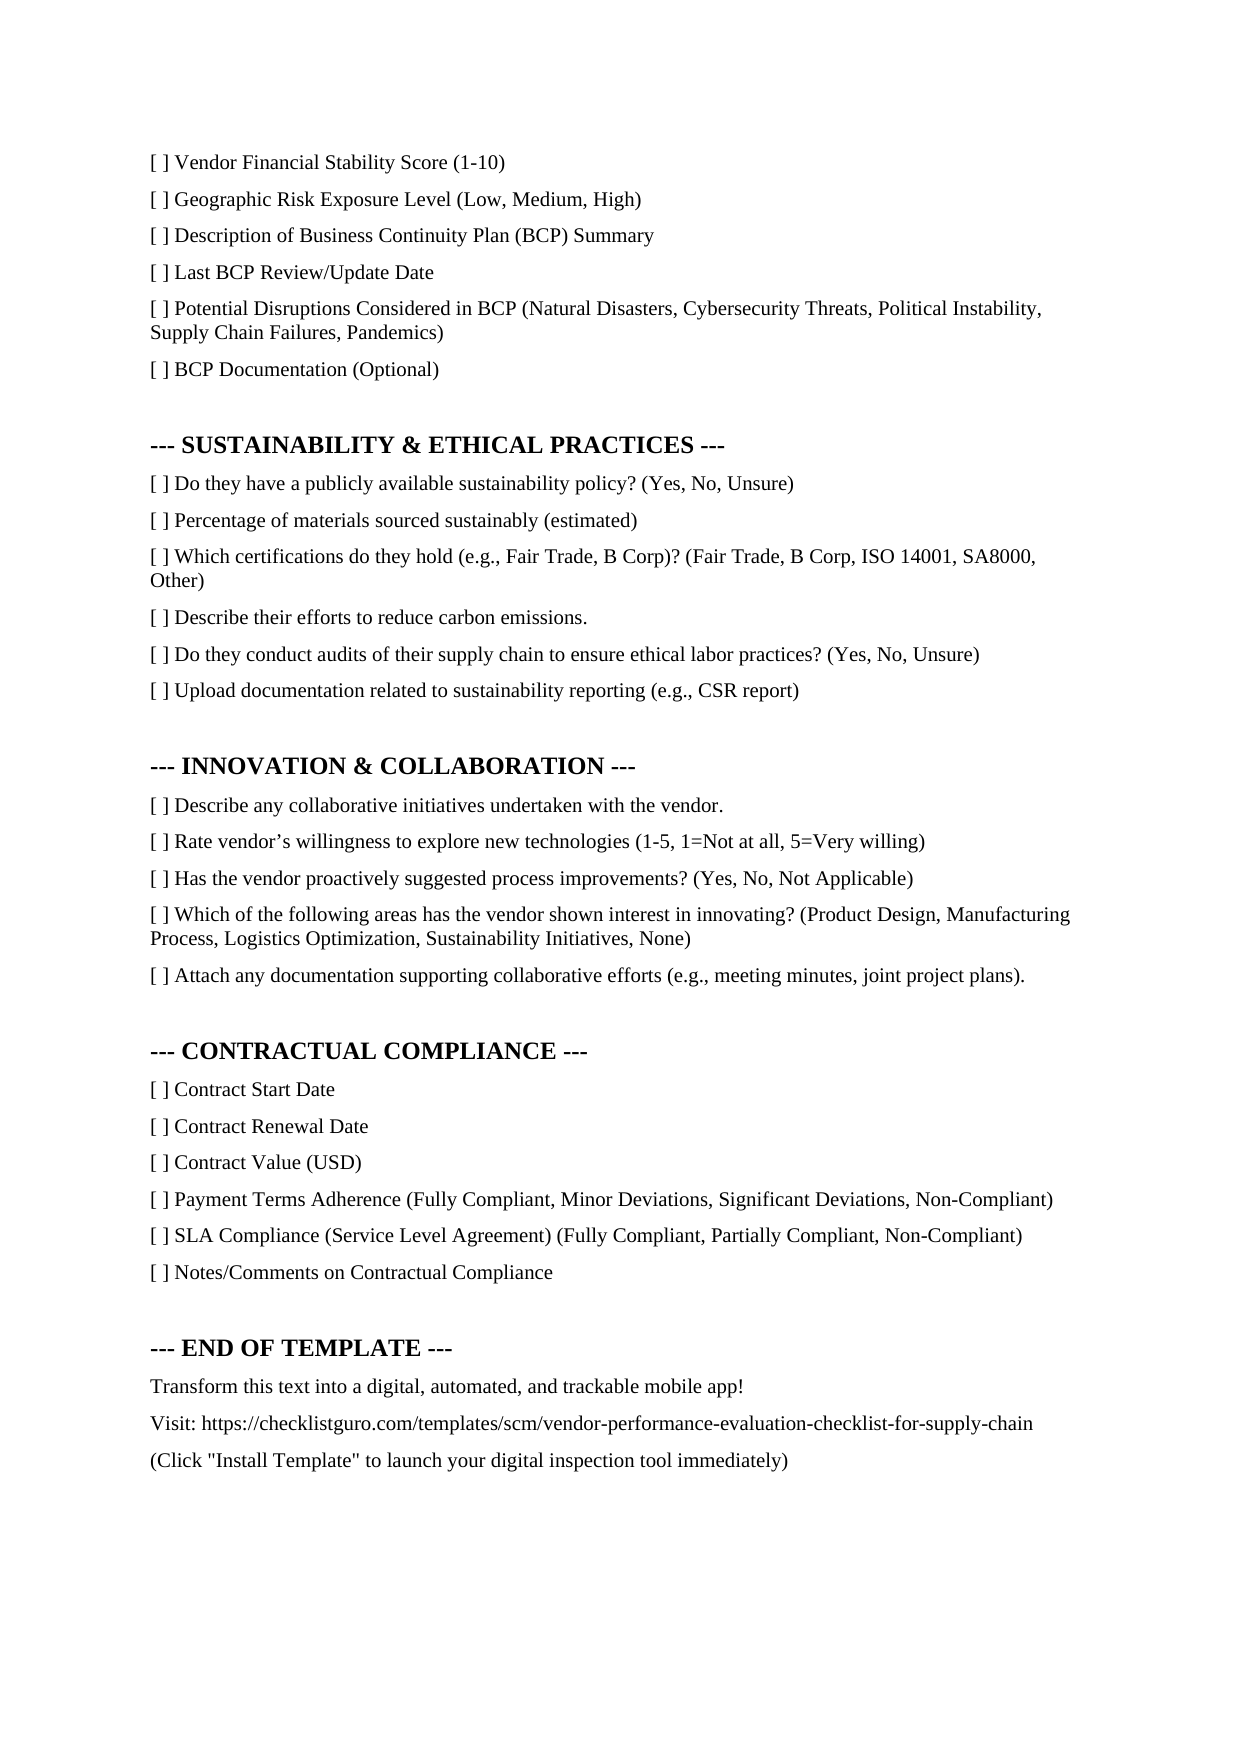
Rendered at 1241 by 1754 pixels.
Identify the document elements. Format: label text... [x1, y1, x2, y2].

text [ ] Percentage of materials sourced sustainably (estimated) [150, 508, 1090, 532]
text [ ] Has the vendor proactively suggested process improvements? (Yes, No, Not Applicable) [150, 866, 1090, 890]
text [ ] Rate vendor’s willingness to explore new technologies (1-5, 1=Not at all, 5=Very willing) [150, 829, 1090, 853]
text [ ] Upload documentation related to sustainability reporting (e.g., CSR report) [150, 678, 1090, 702]
text [ ] Attach any documentation supporting collaborative efforts (e.g., meeting minutes, joint project plans). [150, 963, 1090, 987]
text [ ] Describe their efforts to reduce carbon emissions. [150, 605, 1090, 629]
text (Click "Install Template" to launch your digital inspection tool immediately) [150, 1447, 1090, 1472]
text Visit: https://checklistguro.com/templates/scm/vendor-performance-evaluation-checklist-for-supply-chain [150, 1411, 1090, 1435]
text [ ] SLA Compliance (Service Level Agreement) (Fully Compliant, Partially Compliant, Non-Compliant) [150, 1223, 1090, 1247]
text --- INNOVATION & COLLABORATION --- [150, 751, 1090, 780]
text Transform this text into a digital, automated, and trackable mobile app! [150, 1374, 1090, 1398]
text --- CONTRACTUAL COMPLIANCE --- [150, 1036, 1090, 1065]
text --- END OF TEMPLATE --- [150, 1333, 1090, 1362]
text [ ] Contract Start Date [150, 1077, 1090, 1101]
text [ ] Describe any collaborative initiatives undertaken with the vendor. [150, 792, 1090, 817]
text [ ] Potential Disruptions Considered in BCP (Natural Disasters, Cybersecurity Threats, Political Instability, Supply Chain Failures, Pandemics) [150, 296, 1090, 344]
text --- SUSTAINABILITY & ETHICAL PRACTICES --- [150, 430, 1090, 459]
text [ ] Do they have a publicly available sustainability policy? (Yes, No, Unsure) [150, 471, 1090, 495]
text [ ] Do they conduct audits of their supply chain to ensure ethical labor practices? (Yes, No, Unsure) [150, 642, 1090, 666]
text [ ] BCP Documentation (Optional) [150, 357, 1090, 381]
text [ ] Which certifications do they hold (e.g., Fair Trade, B Corp)? (Fair Trade, B Corp, ISO 14001, SA8000, Other) [150, 544, 1090, 592]
text [ ] Which of the following areas has the vendor shown interest in innovating? (Product Design, Manufacturing Process, Logistics Optimization, Sustainability Initiatives, None) [150, 902, 1090, 950]
text [ ] Geographic Risk Exposure Level (Low, Medium, High) [150, 187, 1090, 211]
text [ ] Last BCP Review/Update Date [150, 260, 1090, 284]
text [ ] Contract Value (USD) [150, 1150, 1090, 1174]
text [ ] Vendor Financial Stability Score (1-10) [150, 150, 1090, 174]
text [ ] Contract Renewal Date [150, 1114, 1090, 1138]
text [ ] Description of Business Continuity Plan (BCP) Summary [150, 223, 1090, 247]
text [ ] Notes/Comments on Contractual Compliance [150, 1260, 1090, 1284]
text [ ] Payment Terms Adherence (Fully Compliant, Minor Deviations, Significant Deviations, Non-Compliant) [150, 1187, 1090, 1211]
